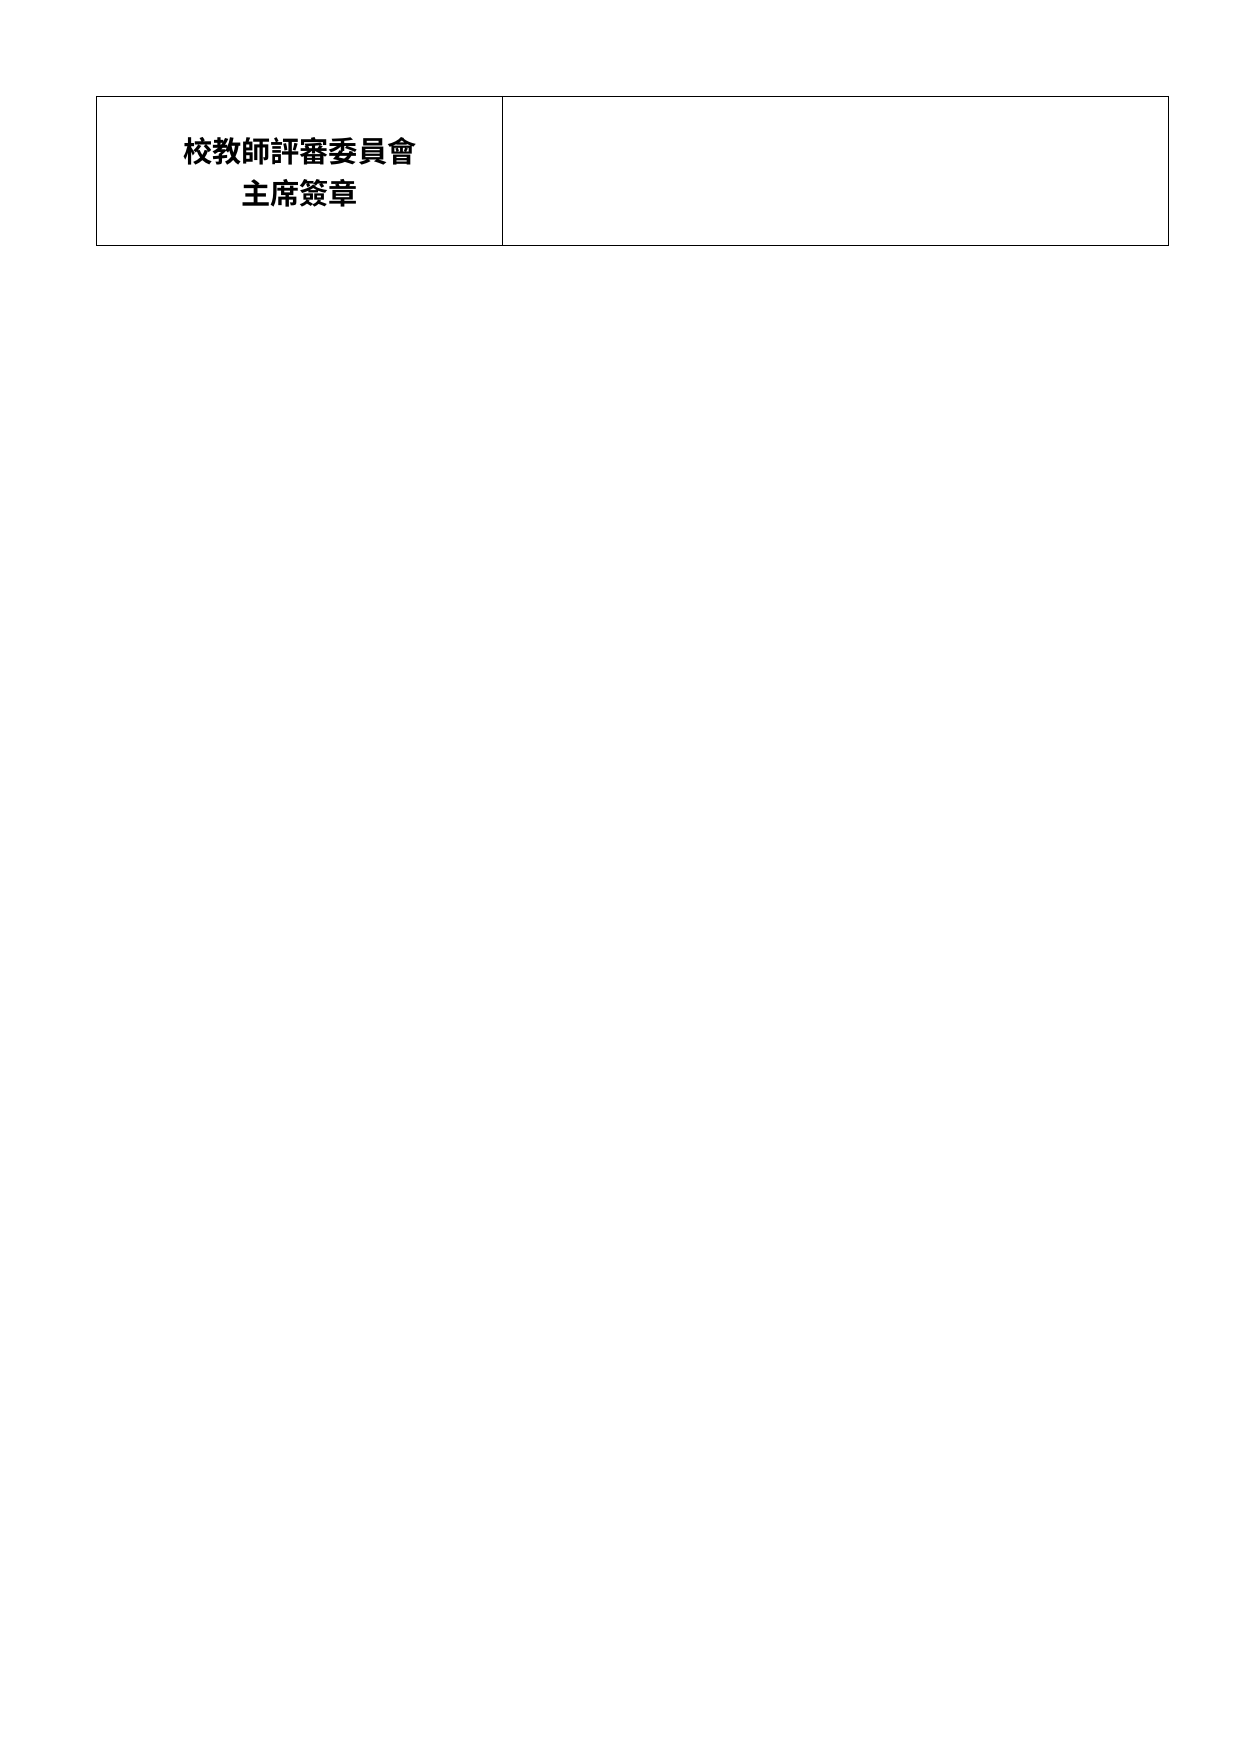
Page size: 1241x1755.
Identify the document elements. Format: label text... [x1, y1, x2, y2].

table_cell [503, 97, 1168, 244]
table_cell [1169, 96, 1173, 244]
table_cell 校教師評審委員會 主席簽章 [97, 97, 502, 244]
